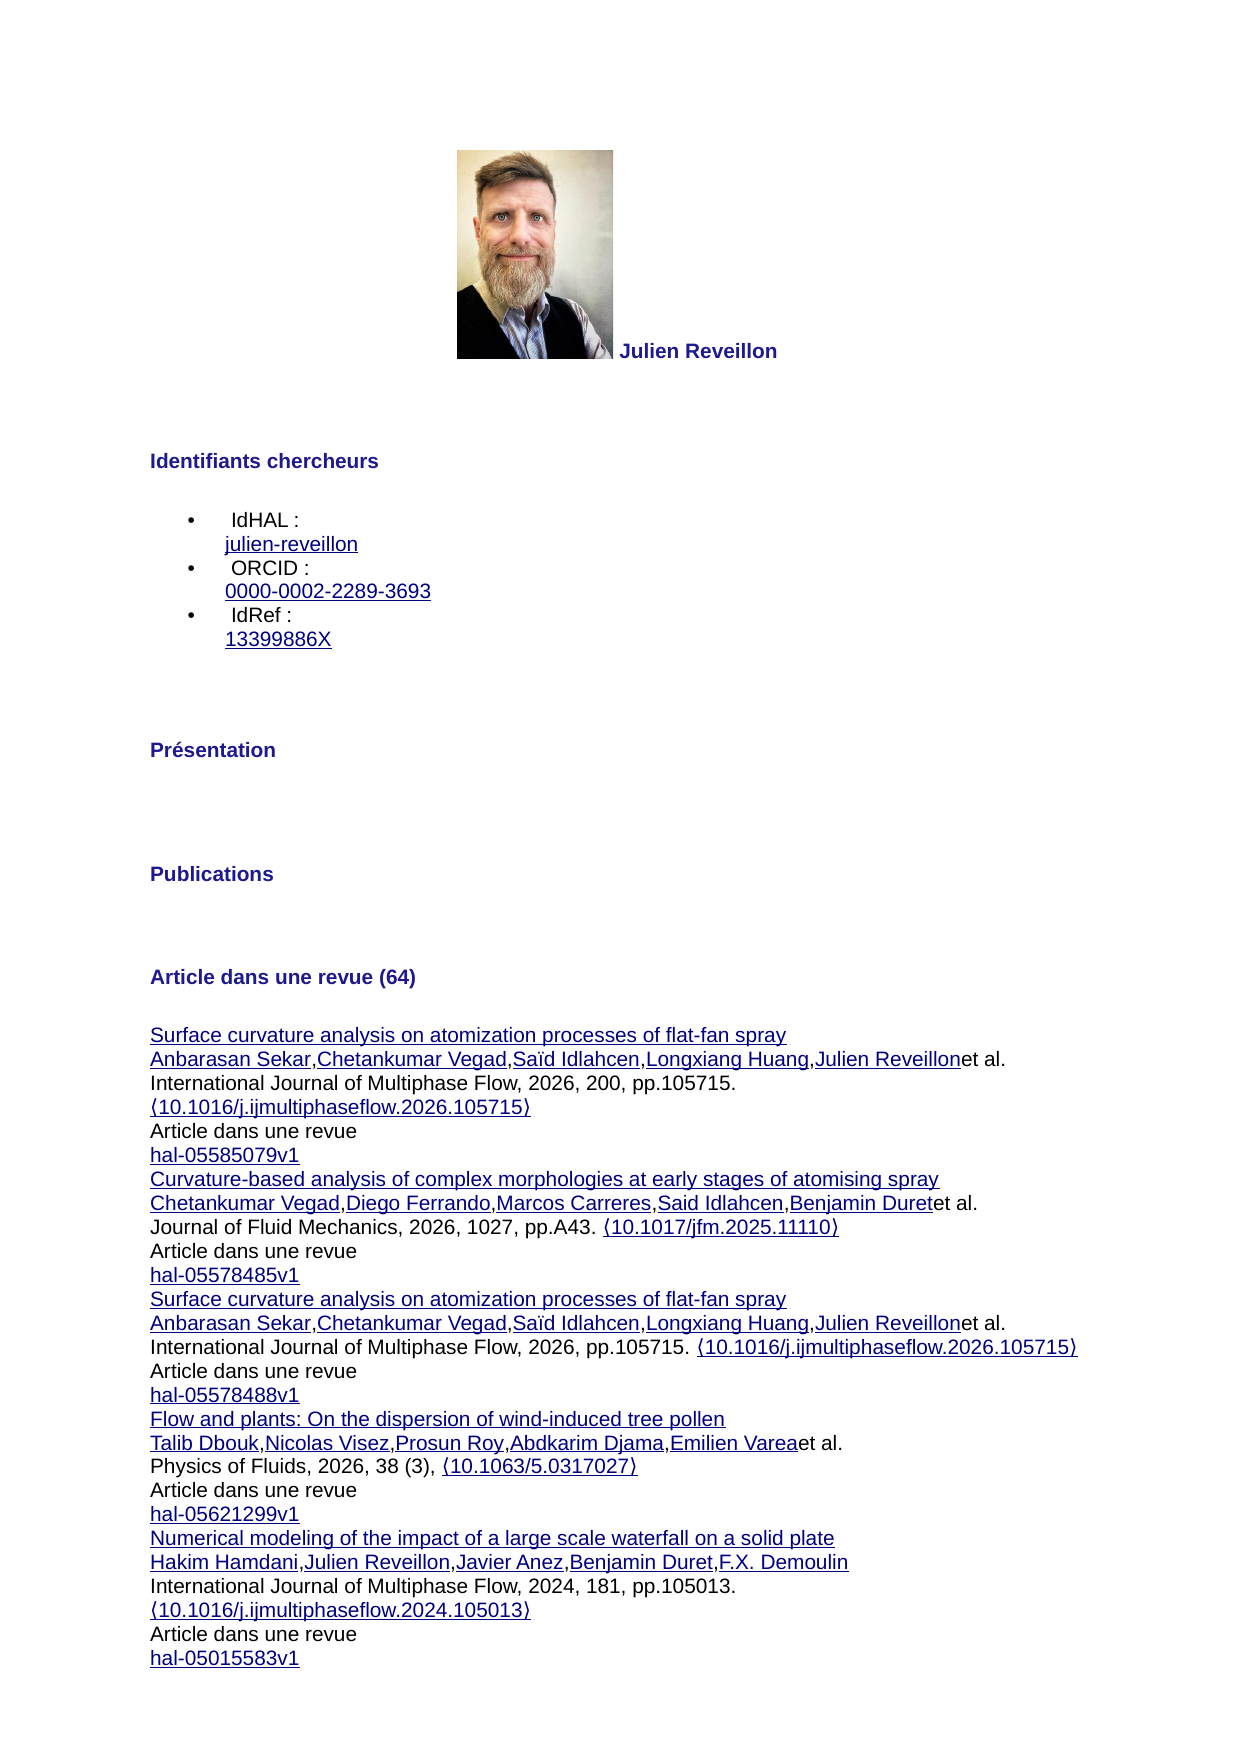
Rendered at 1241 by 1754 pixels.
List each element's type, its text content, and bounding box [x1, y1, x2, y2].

subtitle Julien Reveillon [150, 150, 1090, 363]
table_cell Curvature-based analysis of complex morphologies at early stages of atomising spray Chetankumar Vegad,Diego Ferrando,Marcos Carreres,Said Idlahcen,Benjamin Duretet al. Journal of Fluid Mechanics, 2026, 1027, pp.A43. ⟨10.1017/jfm.2025.11110⟩ Article dans une revue hal-05578485v1 [150, 1167, 1090, 1287]
list IdRef : [187, 603, 1090, 627]
list ORCID : [187, 555, 1090, 579]
table_cell Flow and plants: On the dispersion of wind-induced tree pollen Talib Dbouk,Nicolas Visez,Prosun Roy,Abdkarim Djama,Emilien Vareaet al. Physics of Fluids, 2026, 38 (3), ⟨10.1063/5.0317027⟩ Article dans une revue hal-05621299v1 [150, 1406, 1090, 1526]
subtitle Identifiants chercheurs [150, 449, 1090, 473]
subtitle Publications [150, 862, 1090, 886]
list julien-reveillon [187, 531, 1090, 555]
list 13399886X [187, 627, 1090, 651]
list 0000-0002-2289-3693 [187, 579, 1090, 603]
picture [457, 150, 614, 359]
subtitle Article dans une revue (64) [150, 965, 1090, 989]
subtitle Présentation [150, 738, 1090, 762]
list IdHAL : [187, 507, 1090, 531]
table_cell Numerical modeling of the impact of a large scale waterfall on a solid plate Hakim Hamdani,Julien Reveillon,Javier Anez,Benjamin Duret,F.X. Demoulin International Journal of Multiphase Flow, 2024, 181, pp.105013. ⟨10.1016/j.ijmultiphaseflow.2024.105013⟩ Article dans une revue hal-05015583v1 [150, 1526, 1090, 1670]
table_cell Surface curvature analysis on atomization processes of flat-fan spray Anbarasan Sekar,Chetankumar Vegad,Saïd Idlahcen,Longxiang Huang,Julien Reveillonet al. International Journal of Multiphase Flow, 2026, pp.105715. ⟨10.1016/j.ijmultiphaseflow.2026.105715⟩ Article dans une revue hal-05578488v1 [150, 1287, 1090, 1406]
table_header Surface curvature analysis on atomization processes of flat-fan spray Anbarasan Sekar,Chetankumar Vegad,Saïd Idlahcen,Longxiang Huang,Julien Reveillonet al. International Journal of Multiphase Flow, 2026, 200, pp.105715. ⟨10.1016/j.ijmultiphaseflow.2026.105715⟩ Article dans une revue hal-05585079v1 [150, 1023, 1090, 1167]
